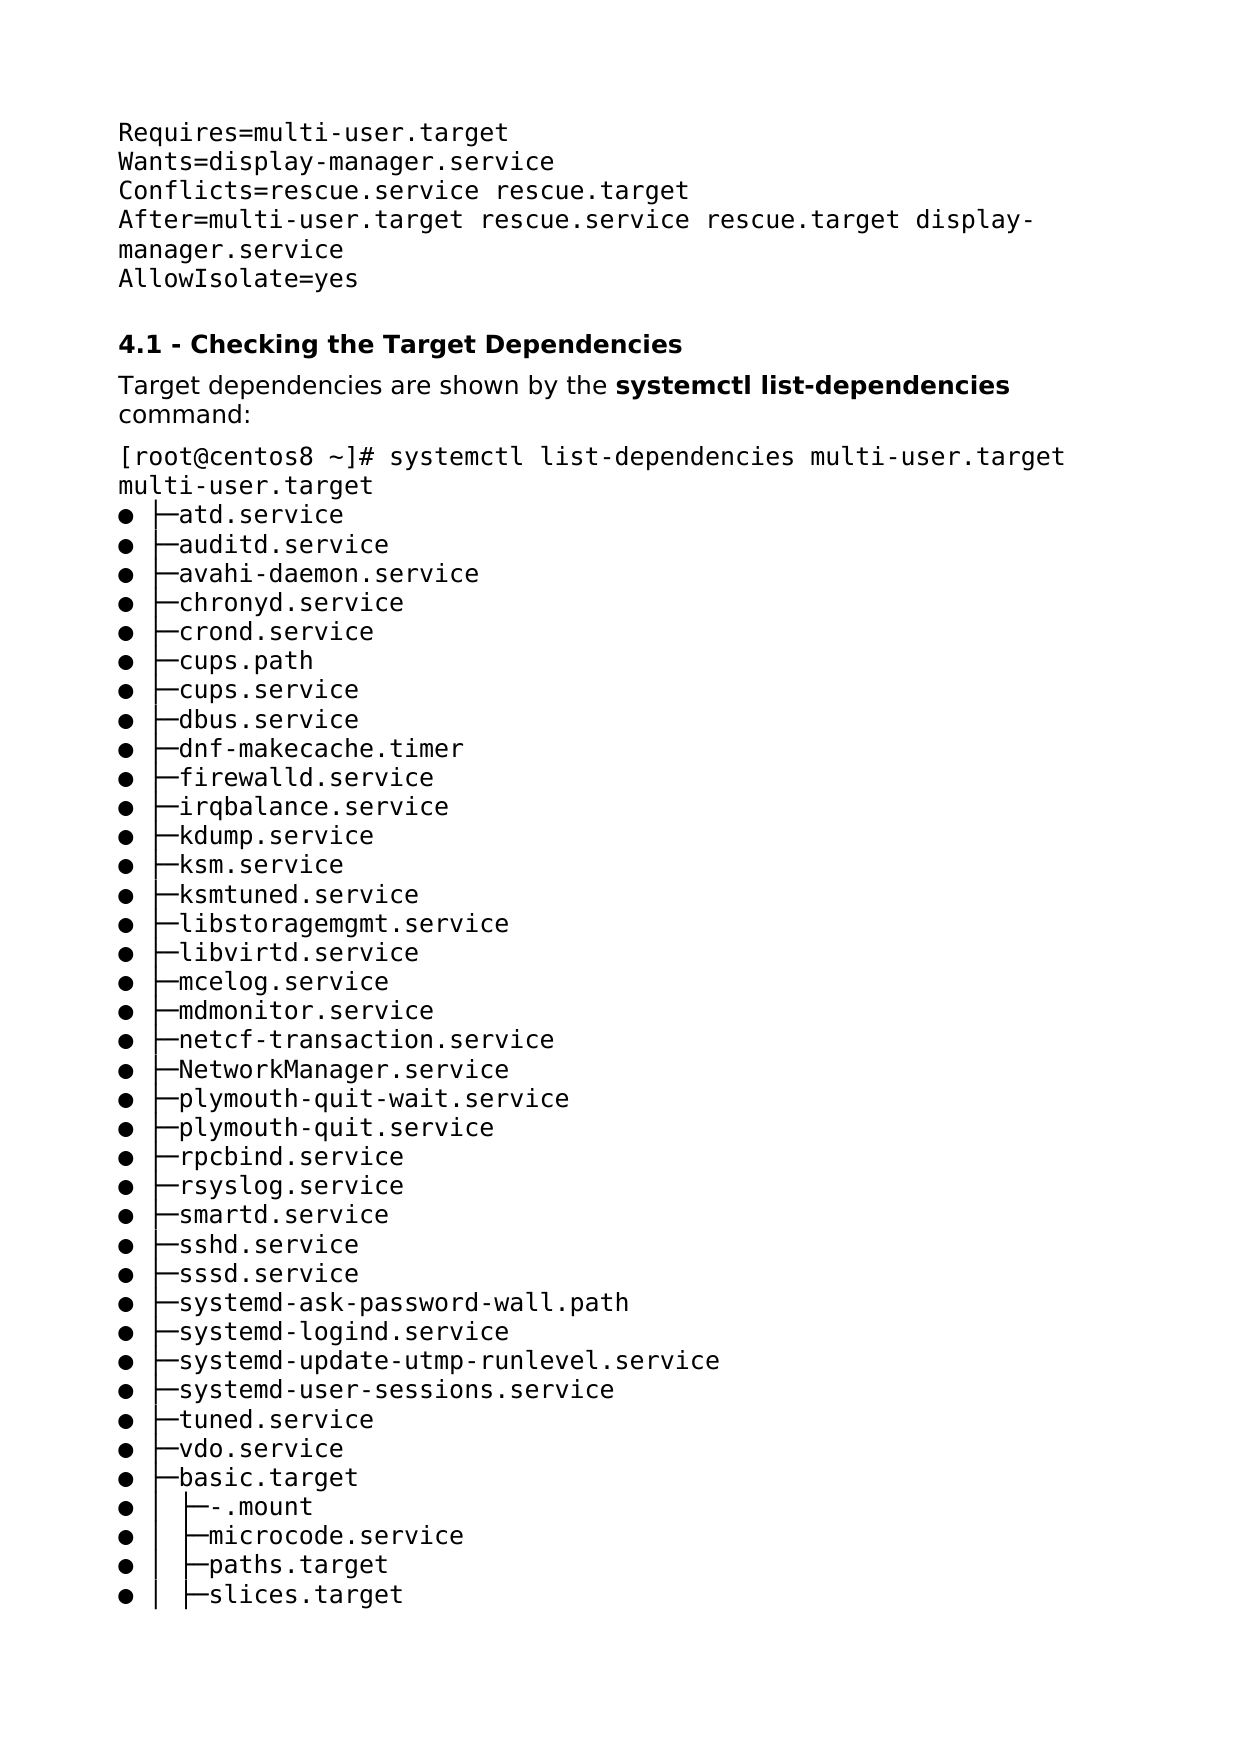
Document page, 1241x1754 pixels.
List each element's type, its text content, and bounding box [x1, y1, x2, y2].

subtitle 4.1 - Checking the Target Dependencies [118, 330, 1122, 359]
text Requires=multi-user.target Wants=display-manager.service Conflicts=rescue.service rescue.target After=multi-user.target rescue.service rescue.target display-manager.service AllowIsolate=yes [118, 118, 1122, 293]
text Target dependencies are shown by the systemctl list-dependencies command: [118, 372, 1122, 430]
text [root@centos8 ~]# systemctl list-dependencies multi-user.target multi-user.target ● ├─atd.service ● ├─auditd.service ● ├─avahi-daemon.service ● ├─chronyd.service ● ├─crond.service ● ├─cups.path ● ├─cups.service ● ├─dbus.service ● ├─dnf-makecache.timer ● ├─firewalld.service ● ├─irqbalance.service ● ├─kdump.service ● ├─ksm.service ● ├─ksmtuned.service ● ├─libstoragemgmt.service ● ├─libvirtd.service ● ├─mcelog.service ● ├─mdmonitor.service ● ├─netcf-transaction.service ● ├─NetworkManager.service ● ├─plymouth-quit-wait.service ● ├─plymouth-quit.service ● ├─rpcbind.service ● ├─rsyslog.service ● ├─smartd.service ● ├─sshd.service ● ├─sssd.service ● ├─systemd-ask-password-wall.path ● ├─systemd-logind.service ● ├─systemd-update-utmp-runlevel.service ● ├─systemd-user-sessions.service ● ├─tuned.service ● ├─vdo.service ● ├─basic.target ● │ ├─-.mount ● │ ├─microcode.service ● │ ├─paths.target ● │ ├─slices.target [118, 442, 1122, 1609]
